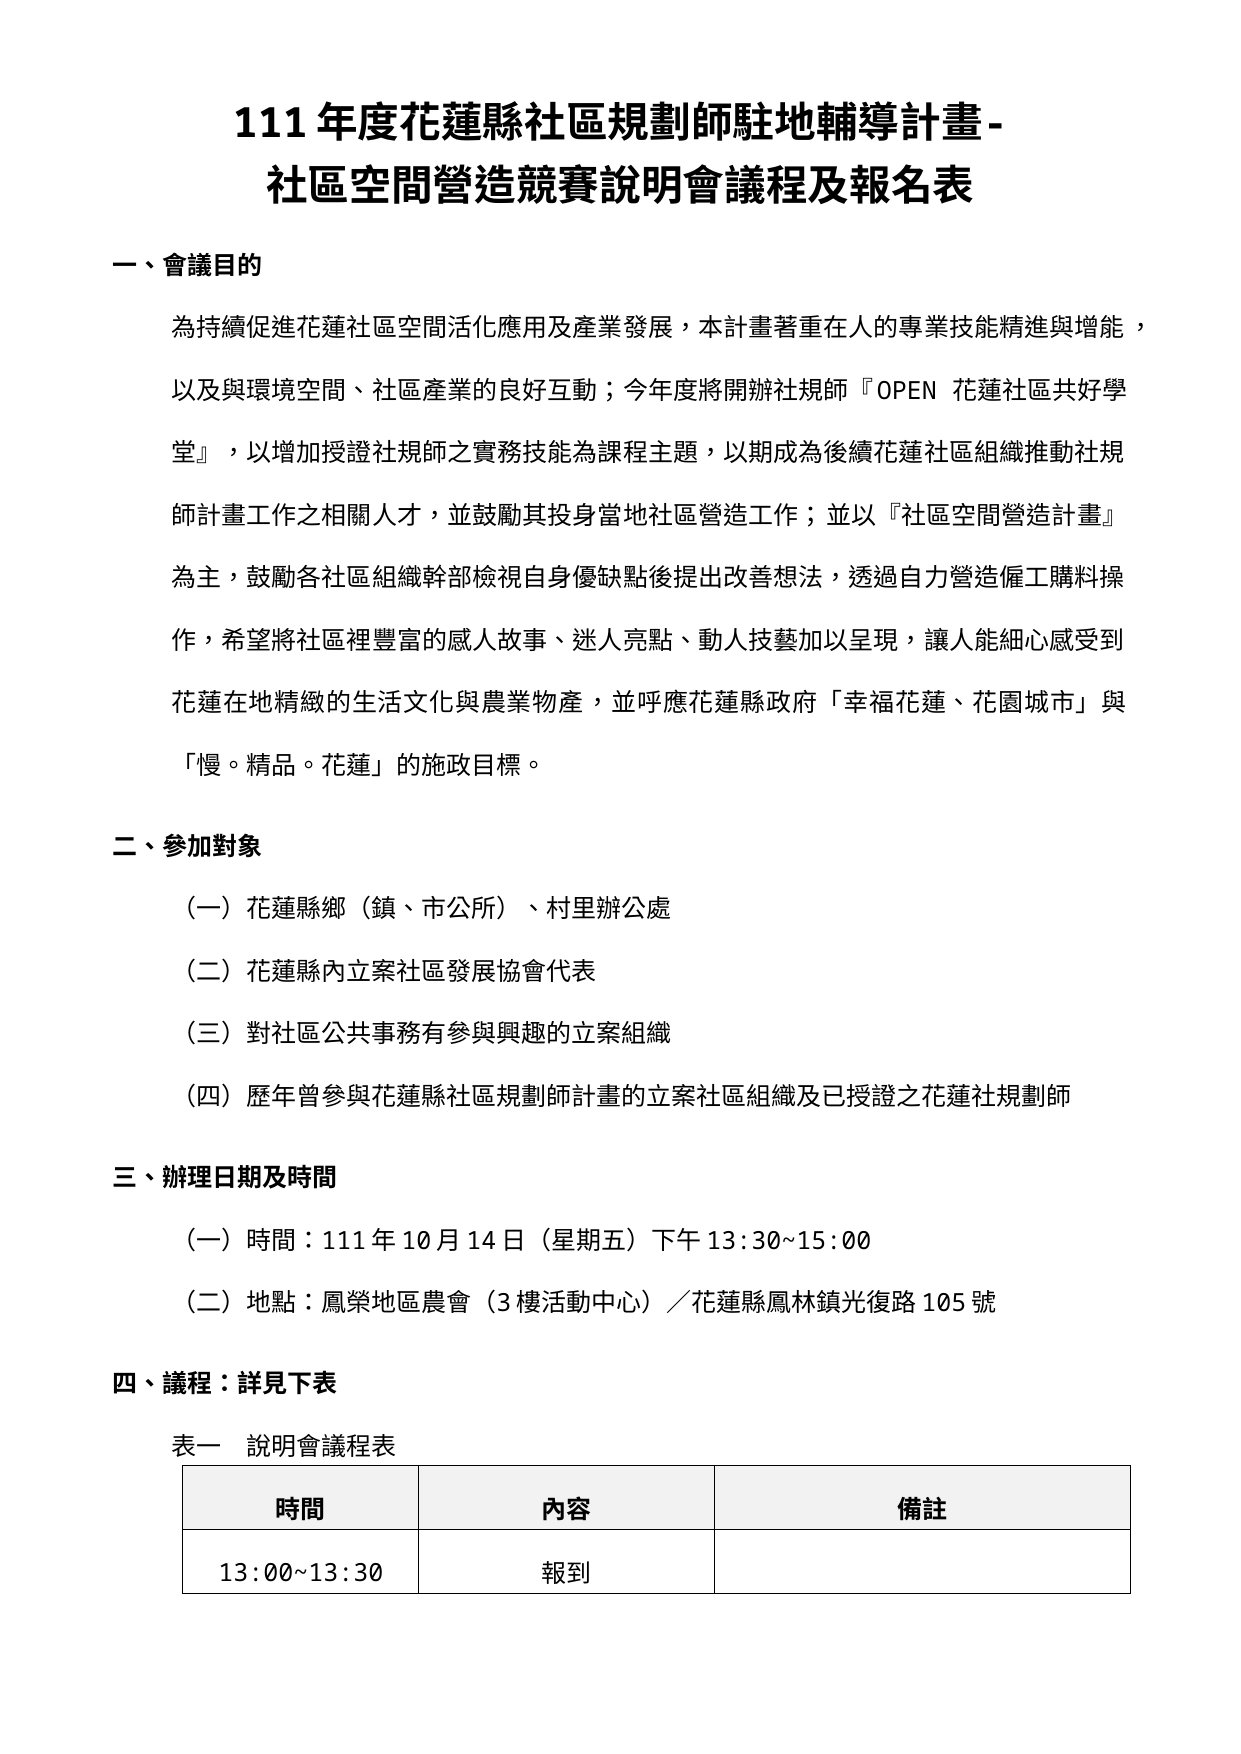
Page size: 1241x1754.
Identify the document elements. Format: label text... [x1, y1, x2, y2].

text （一）花蓮縣鄉（鎮、市公所）、村里辦公處 [171, 865, 1128, 928]
table_header 時間 [183, 1466, 418, 1529]
text 四、議程：詳見下表 [112, 1340, 1128, 1403]
table_cell 13:00~13:30 [183, 1530, 418, 1592]
text 社區空間營造競賽說明會議程及報名表 [112, 140, 1128, 203]
text 表一 說明會議程表 [171, 1403, 1128, 1465]
text 二、參加對象 [112, 803, 1128, 865]
table_header 備註 [715, 1466, 1130, 1529]
table_cell 報到 [419, 1530, 714, 1592]
text 為持續促進花蓮社區空間活化應用及產業發展，本計畫著重在人的專業技能精進與增能，以及與環境空間、社區產業的良好互動；今年度將開辦社規師『OPEN 花蓮社區共好學堂』，以增加授證社規師之實務技能為課程主題，以期成為後續花蓮社區組織推動社規師計畫工作之相關人才，並鼓勵其投身當地社區營造工作；並以『社區空間營造計畫』為主，鼓勵各社區組織幹部檢視自身優缺點後提出改善想法，透過自力營造僱工購料操作，希望將社區裡豐富的感人故事、迷人亮點、動人技藝加以呈現，讓人能細心感受到花蓮在地精緻的生活文化與農業物產，並呼應花蓮縣政府「幸福花蓮、花園城市」與「慢。精品。花蓮」的施政目標。 [171, 284, 1128, 784]
text 三、辦理日期及時間 [112, 1134, 866, 1197]
text （一）時間：111年10月14日（星期五）下午13:30~15:00 [171, 1197, 1128, 1259]
text （四）歷年曾參與花蓮縣社區規劃師計畫的立案社區組織及已授證之花蓮社規劃師 [171, 1053, 1128, 1115]
text 一、會議目的 [112, 222, 1128, 284]
text （三）對社區公共事務有參與興趣的立案組織 [171, 990, 1128, 1053]
text （二）花蓮縣內立案社區發展協會代表 [171, 928, 1128, 990]
table_header 內容 [419, 1466, 714, 1529]
text 111年度花蓮縣社區規劃師駐地輔導計畫- [112, 78, 1128, 140]
text （二）地點：鳳榮地區農會（3樓活動中心）／花蓮縣鳳林鎮光復路105號 [171, 1259, 1128, 1322]
table_cell [715, 1530, 1130, 1592]
